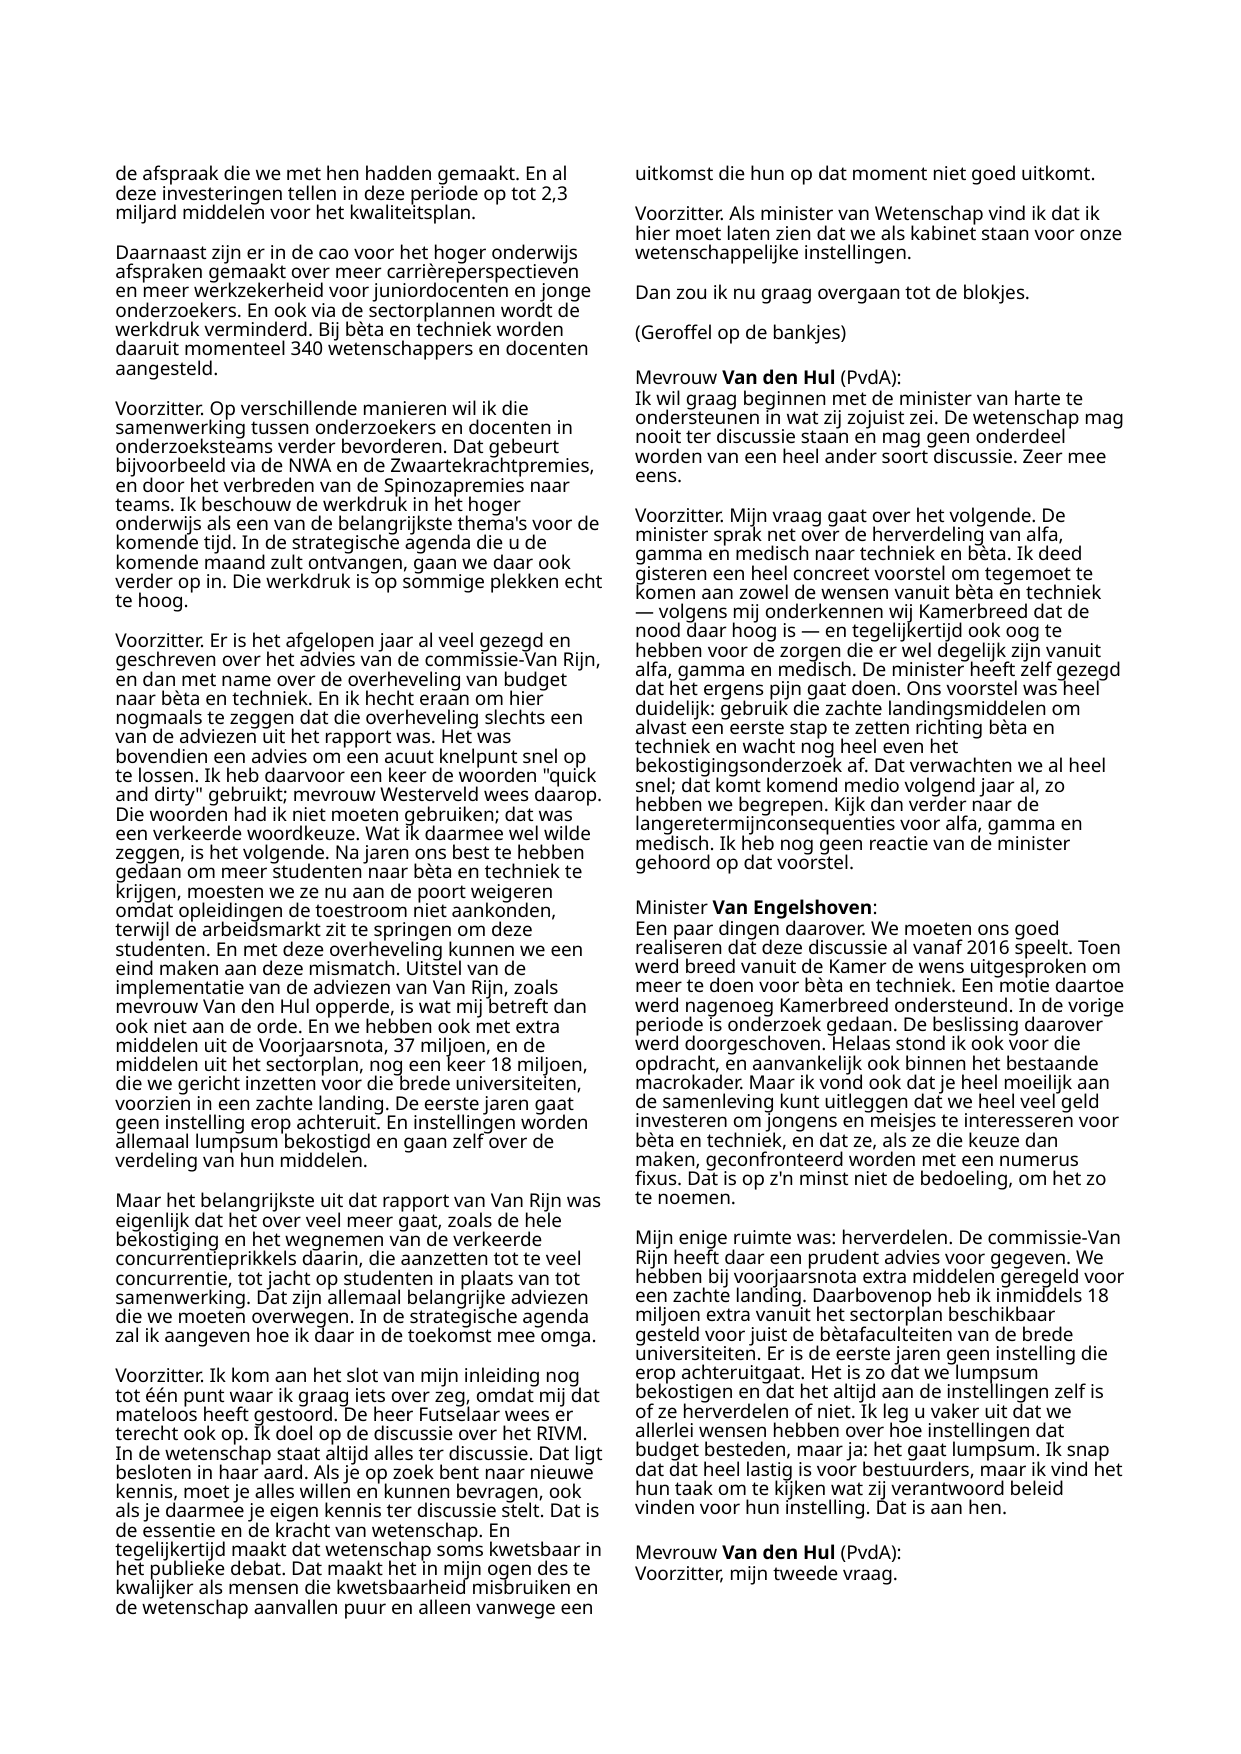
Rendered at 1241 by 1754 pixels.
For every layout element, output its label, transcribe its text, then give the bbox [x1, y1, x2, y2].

text Mevrouw Van den Hul (PvdA): [635, 1539, 1125, 1565]
text Ik wil graag beginnen met de minister van harte te ondersteunen in wat zij zojuist zei. De wetenschap mag nooit ter discussie staan en mag geen onderdeel worden van een heel ander soort discussie. Zeer mee eens. [635, 390, 1125, 486]
text Voorzitter. Mijn vraag gaat over het volgende. De minister sprak net over de herverdeling van alfa, gamma en medisch naar techniek en bèta. Ik deed gisteren een heel concreet voorstel om tegemoet te komen aan zowel de wensen vanuit bèta en techniek — volgens mij onderkennen wij Kamerbreed dat de nood daar hoog is — en tegelijkertijd ook oog te hebben voor de zorgen die er wel degelijk zijn vanuit alfa, gamma en medisch. De minister heeft zelf gezegd dat het ergens pijn gaat doen. Ons voorstel was heel duidelijk: gebruik die zachte landingsmiddelen om alvast een eerste stap te zetten richting bèta en techniek en wacht nog heel even het bekostigingsonderzoek af. Dat verwachten we al heel snel; dat komt komend medio volgend jaar al, zo hebben we begrepen. Kijk dan verder naar de langeretermijnconsequenties voor alfa, gamma en medisch. Ik heb nog geen reactie van de minister gehoord op dat voorstel. [635, 507, 1125, 873]
text Daarnaast zijn er in de cao voor het hoger onderwijs afspraken gemaakt over meer carrièreperspectieven en meer werkzekerheid voor juniordocenten en jonge onderzoekers. En ook via de sectorplannen wordt de werkdruk verminderd. Bij bèta en techniek worden daaruit momenteel 340 wetenschappers en docenten aangesteld. [115, 244, 605, 379]
text (Geroffel op de bankjes) [635, 324, 1125, 343]
text Voorzitter. Op verschillende manieren wil ik die samenwerking tussen onderzoekers en docenten in onderzoeksteams verder bevorderen. Dat gebeurt bijvoorbeeld via de NWA en de Zwaartekrachtpremies, en door het verbreden van de Spinozapremies naar teams. Ik beschouw de werkdruk in het hoger onderwijs als een van de belangrijkste thema's voor de komende tijd. In de strategische agenda die u de komende maand zult ontvangen, gaan we daar ook verder op in. Die werkdruk is op sommige plekken echt te hoog. [115, 399, 605, 611]
text de afspraak die we met hen hadden gemaakt. En al deze investeringen tellen in deze periode op tot 2,3 miljard middelen voor het kwaliteitsplan. [115, 165, 605, 223]
text Een paar dingen daarover. We moeten ons goed realiseren dat deze discussie al vanaf 2016 speelt. Toen werd breed vanuit de Kamer de wens uitgesproken om meer te doen voor bèta en techniek. Een motie daartoe werd nagenoeg Kamerbreed ondersteund. In de vorige periode is onderzoek gedaan. De beslissing daarover werd doorgeschoven. Helaas stond ik ook voor die opdracht, en aanvankelijk ook binnen het bestaande macrokader. Maar ik vond ook dat je heel moeilijk aan de samenleving kunt uitleggen dat we heel veel geld investeren om jongens en meisjes te interesseren voor bèta en techniek, en dat ze, als ze die keuze dan maken, geconfronteerd worden met een numerus fixus. Dat is op z'n minst niet de bedoeling, om het zo te noemen. [635, 919, 1125, 1209]
text Voorzitter. Er is het afgelopen jaar al veel gezegd en geschreven over het advies van de commissie-Van Rijn, en dan met name over de overheveling van budget naar bèta en techniek. En ik hecht eraan om hier nogmaals te zeggen dat die overheveling slechts een van de adviezen uit het rapport was. Het was bovendien een advies om een acuut knelpunt snel op te lossen. Ik heb daarvoor een keer de woorden "quick and dirty" gebruikt; mevrouw Westerveld wees daarop. Die woorden had ik niet moeten gebruiken; dat was een verkeerde woordkeuze. Wat ik daarmee wel wilde zeggen, is het volgende. Na jaren ons best te hebben gedaan om meer studenten naar bèta en techniek te krijgen, moesten we ze nu aan de poort weigeren omdat opleidingen de toestroom niet aankonden, terwijl de arbeidsmarkt zit te springen om deze studenten. En met deze overheveling kunnen we een eind maken aan deze mismatch. Uitstel van de implementatie van de adviezen van Van Rijn, zoals mevrouw Van den Hul opperde, is wat mij betreft dan ook niet aan de orde. En we hebben ook met extra middelen uit de Voorjaarsnota, 37 miljoen, en de middelen uit het sectorplan, nog een keer 18 miljoen, die we gericht inzetten voor die brede universiteiten, voorzien in een zachte landing. De eerste jaren gaat geen instelling erop achteruit. En instellingen worden allemaal lumpsum bekostigd en gaan zelf over de verdeling van hun middelen. [115, 632, 605, 1172]
text Mijn enige ruimte was: herverdelen. De commissie-Van Rijn heeft daar een prudent advies voor gegeven. We hebben bij voorjaarsnota extra middelen geregeld voor een zachte landing. Daarbovenop heb ik inmiddels 18 miljoen extra vanuit het sectorplan beschikbaar gesteld voor juist de bètafaculteiten van de brede universiteiten. Er is de eerste jaren geen instelling die erop achteruitgaat. Het is zo dat we lumpsum bekostigen en dat het altijd aan de instellingen zelf is of ze herverdelen of niet. Ik leg u vaker uit dat we allerlei wensen hebben over hoe instellingen dat budget besteden, maar ja: het gaat lumpsum. Ik snap dat dat heel lastig is voor bestuurders, maar ik vind het hun taak om te kijken wat zij verantwoord beleid vinden voor hun instelling. Dat is aan hen. [635, 1229, 1125, 1518]
text Mevrouw Van den Hul (PvdA): [635, 364, 1125, 390]
text Voorzitter, mijn tweede vraag. [635, 1565, 1125, 1584]
text Maar het belangrijkste uit dat rapport van Van Rijn was eigenlijk dat het over veel meer gaat, zoals de hele bekostiging en het wegnemen van de verkeerde concurrentieprikkels daarin, die aanzetten tot te veel concurrentie, tot jacht op studenten in plaats van tot samenwerking. Dat zijn allemaal belangrijke adviezen die we moeten overwegen. In de strategische agenda zal ik aangeven hoe ik daar in de toekomst mee omga. [115, 1192, 605, 1347]
text Minister Van Engelshoven: [635, 894, 1125, 919]
text Dan zou ik nu graag overgaan tot de blokjes. [635, 284, 1125, 303]
text uitkomst die hun op dat moment niet goed uitkomt. [635, 165, 1125, 184]
text Voorzitter. Als minister van Wetenschap vind ik dat ik hier moet laten zien dat we als kabinet staan voor onze wetenschappelijke instellingen. [635, 205, 1125, 263]
text Voorzitter. Ik kom aan het slot van mijn inleiding nog tot één punt waar ik graag iets over zeg, omdat mij dat mateloos heeft gestoord. De heer Futselaar wees er terecht ook op. Ik doel op de discussie over het RIVM. In de wetenschap staat altijd alles ter discussie. Dat ligt besloten in haar aard. Als je op zoek bent naar nieuwe kennis, moet je alles willen en kunnen bevragen, ook als je daarmee je eigen kennis ter discussie stelt. Dat is de essentie en de kracht van wetenschap. En tegelijkertijd maakt dat wetenschap soms kwetsbaar in het publieke debat. Dat maakt het in mijn ogen des te kwalijker als mensen die kwetsbaarheid misbruiken en de wetenschap aanvallen puur en alleen vanwege een [115, 1367, 605, 1618]
